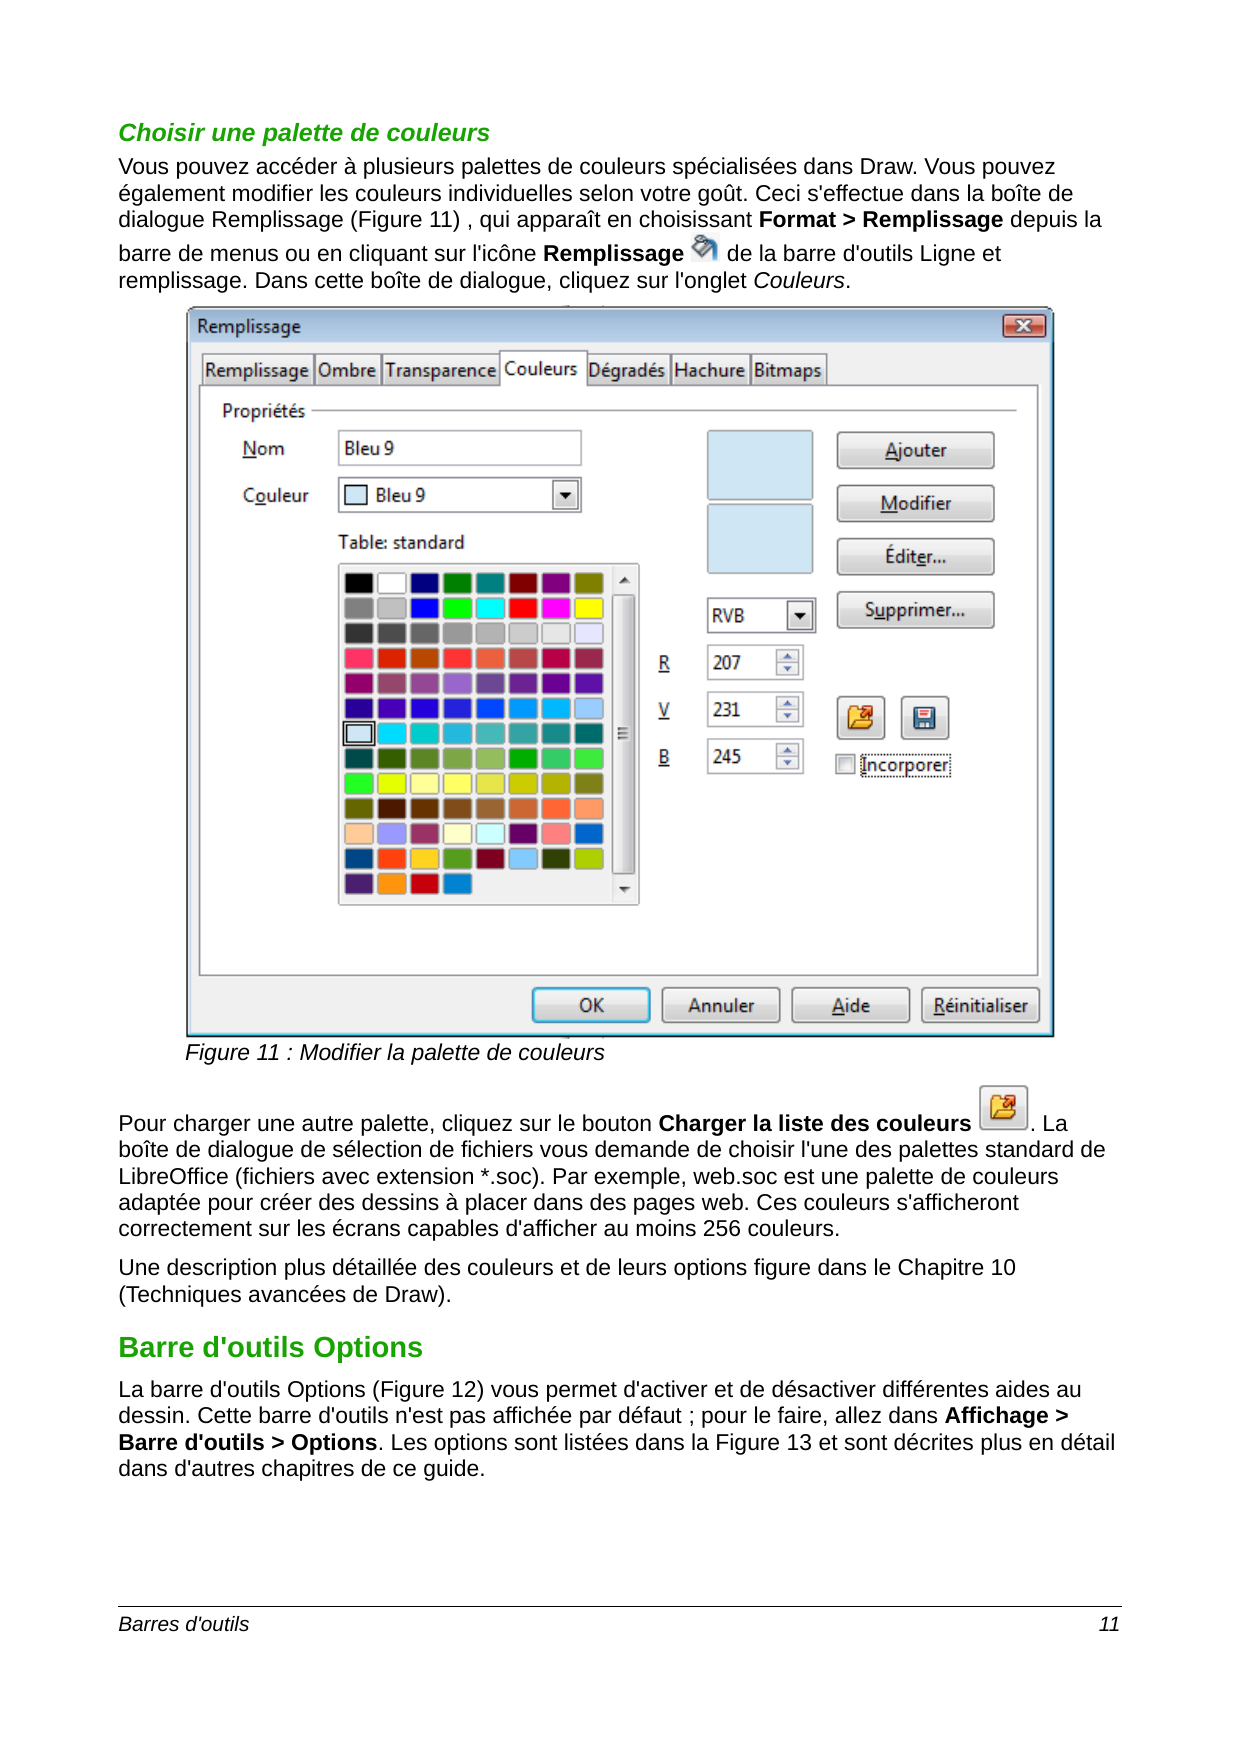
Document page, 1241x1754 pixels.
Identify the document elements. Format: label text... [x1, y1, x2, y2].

picture [185, 305, 1056, 1039]
text La barre d'outils Options (Figure 12) vous permet d'activer et de désactiver différentes aides au dessin. Cette barre d'outils n'est pas affichée par défaut ; pour le faire, allez dans Affichage > Barre d'outils > Options. Les options sont listées dans la Figure 13 et sont décrites plus en détail dans d'autres chapitres de ce guide. [118, 1376, 1122, 1481]
picture [690, 232, 721, 262]
text Pour charger une autre palette, cliquez sur le bouton Charger la liste des couleurs . La boîte de dialogue de sélection de fichiers vous demande de choisir l'une des palettes standard de LibreOffice (fichiers avec extension *.soc). Par exemple, web.soc est une palette de couleurs adaptée pour créer des dessins à placer dans des pages web. Ces couleurs s'afficheront correctement sur les écrans capables d'afficher au moins 256 couleurs. [118, 1084, 1122, 1242]
text Vous pouvez accéder à plusieurs palettes de couleurs spécialisées dans Draw. Vous pouvez également modifier les couleurs individuelles selon votre goût. Ceci s'effectue dans la boîte de dialogue Remplissage (Figure 11) , qui apparaît en choisissant Format > Remplissage depuis la barre de menus ou en cliquant sur l'icône Remplissage de la barre d'outils Ligne et remplissage. Dans cette boîte de dialogue, cliquez sur l'onglet Couleurs. [118, 153, 1122, 293]
subtitle Choisir une palette de couleurs [118, 118, 1122, 147]
picture [978, 1084, 1030, 1132]
text Figure 11 : Modifier la palette de couleurs [185, 1039, 1055, 1065]
text Une description plus détaillée des couleurs et de leurs options figure dans le Chapitre 10 (Techniques avancées de Draw). [118, 1254, 1122, 1307]
subtitle Barre d'outils Options [118, 1330, 1122, 1363]
